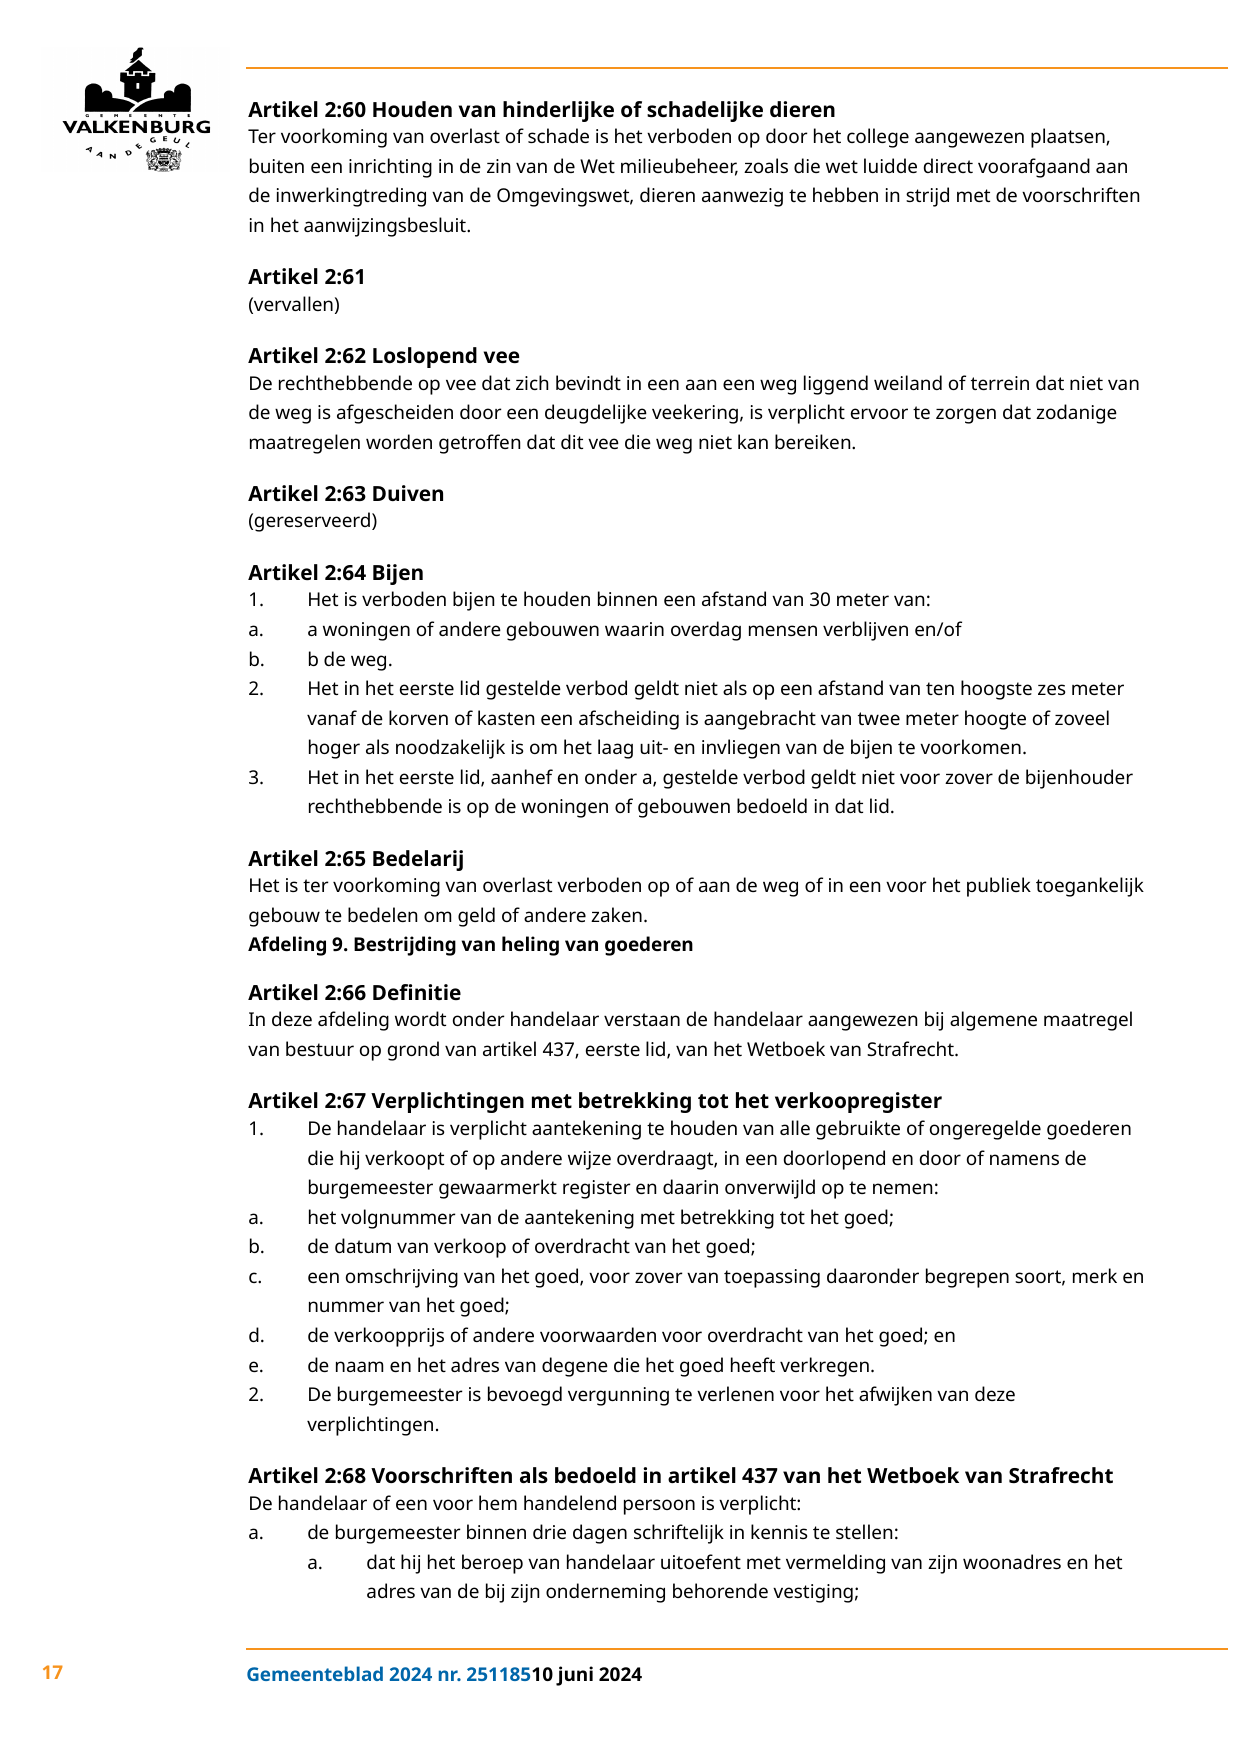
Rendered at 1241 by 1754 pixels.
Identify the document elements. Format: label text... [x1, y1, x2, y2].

text Artikel 2:63 Duiven [248, 479, 1152, 508]
text Artikel 2:67 Verplichtingen met betrekking tot het verkoopregister [248, 1087, 1152, 1115]
list De handelaar is verplicht aantekening te houden van alle gebruikte of ongeregelde goederen die hij verkoopt of op andere wijze overdraagt, in een doorlopend en door of namens de burgemeester gewaarmerkt register en daarin onverwijld op te nemen: [248, 1115, 1152, 1200]
text Artikel 2:68 Voorschriften als bedoeld in artikel 437 van het Wetboek van Strafrecht [248, 1461, 1152, 1490]
list de naam en het adres van degene die het goed heeft verkregen. [248, 1352, 1152, 1377]
list de datum van verkoop of overdracht van het goed; [248, 1233, 1152, 1259]
list Het is verboden bijen te houden binnen een afstand van 30 meter van: [248, 587, 1152, 612]
picture [41, 47, 231, 172]
text Artikel 2:65 Bedelarij [248, 844, 1152, 872]
text Artikel 2:66 Definitie [248, 978, 1152, 1007]
text Artikel 2:62 Loslopend vee [248, 341, 1152, 370]
text De handelaar of een voor hem handelend persoon is verplicht: [248, 1490, 1152, 1516]
text Afdeling 9. Bestrijding van heling van goederen [248, 932, 1152, 957]
list de verkoopprijs of andere voorwaarden voor overdracht van het goed; en [248, 1322, 1152, 1348]
list b de weg. [248, 646, 1152, 671]
text Ter voorkoming van overlast of schade is het verboden op door het college aangewezen plaatsen, buiten een inrichting in de zin van de Wet milieubeheer, zoals die wet luidde direct voorafgaand aan de inwerkingtreding van de Omgevingswet, dieren aanwezig te hebben in strijd met de voorschriften in het aanwijzingsbesluit. [248, 123, 1152, 238]
text Artikel 2:60 Houden van hinderlijke of schadelijke dieren [248, 95, 1152, 123]
list Het in het eerste lid, aanhef en onder a, gestelde verbod geldt niet voor zover de bijenhouder rechthebbende is op de woningen of gebouwen bedoeld in dat lid. [248, 764, 1152, 819]
list Het in het eerste lid gestelde verbod geldt niet als op een afstand van ten hoogste zes meter vanaf de korven of kasten een afscheiding is aangebracht van twee meter hoogte of zoveel hoger als noodzakelijk is om het laag uit- en invliegen van de bijen te voorkomen. [248, 675, 1152, 760]
text Het is ter voorkoming van overlast verboden op of aan de weg of in een voor het publiek toegankelijk gebouw te bedelen om geld of andere zaken. [248, 872, 1152, 928]
list a woningen of andere gebouwen waarin overdag mensen verblijven en/of [248, 616, 1152, 642]
text (vervallen) [248, 291, 1152, 317]
text (gereserveerd) [248, 508, 1152, 533]
list De burgemeester is bevoegd vergunning te verlenen voor het afwijken van deze verplichtingen. [248, 1381, 1152, 1437]
list dat hij het beroep van handelaar uitoefent met vermelding van zijn woonadres en het adres van de bij zijn onderneming behorende vestiging; [307, 1549, 1152, 1604]
list het volgnummer van de aantekening met betrekking tot het goed; [248, 1204, 1152, 1229]
text De rechthebbende op vee dat zich bevindt in een aan een weg liggend weiland of terrein dat niet van de weg is afgescheiden door een deugdelijke veekering, is verplicht ervoor te zorgen dat zodanige maatregelen worden getroffen dat dit vee die weg niet kan bereiken. [248, 370, 1152, 454]
list de burgemeester binnen drie dagen schriftelijk in kennis te stellen: [248, 1519, 1152, 1545]
text Artikel 2:61 [248, 262, 1152, 291]
text Artikel 2:64 Bijen [248, 558, 1152, 587]
list een omschrijving van het goed, voor zover van toepassing daaronder begrepen soort, merk en nummer van het goed; [248, 1263, 1152, 1318]
text In deze afdeling wordt onder handelaar verstaan de handelaar aangewezen bij algemene maatregel van bestuur op grond van artikel 437, eerste lid, van het Wetboek van Strafrecht. [248, 1007, 1152, 1062]
